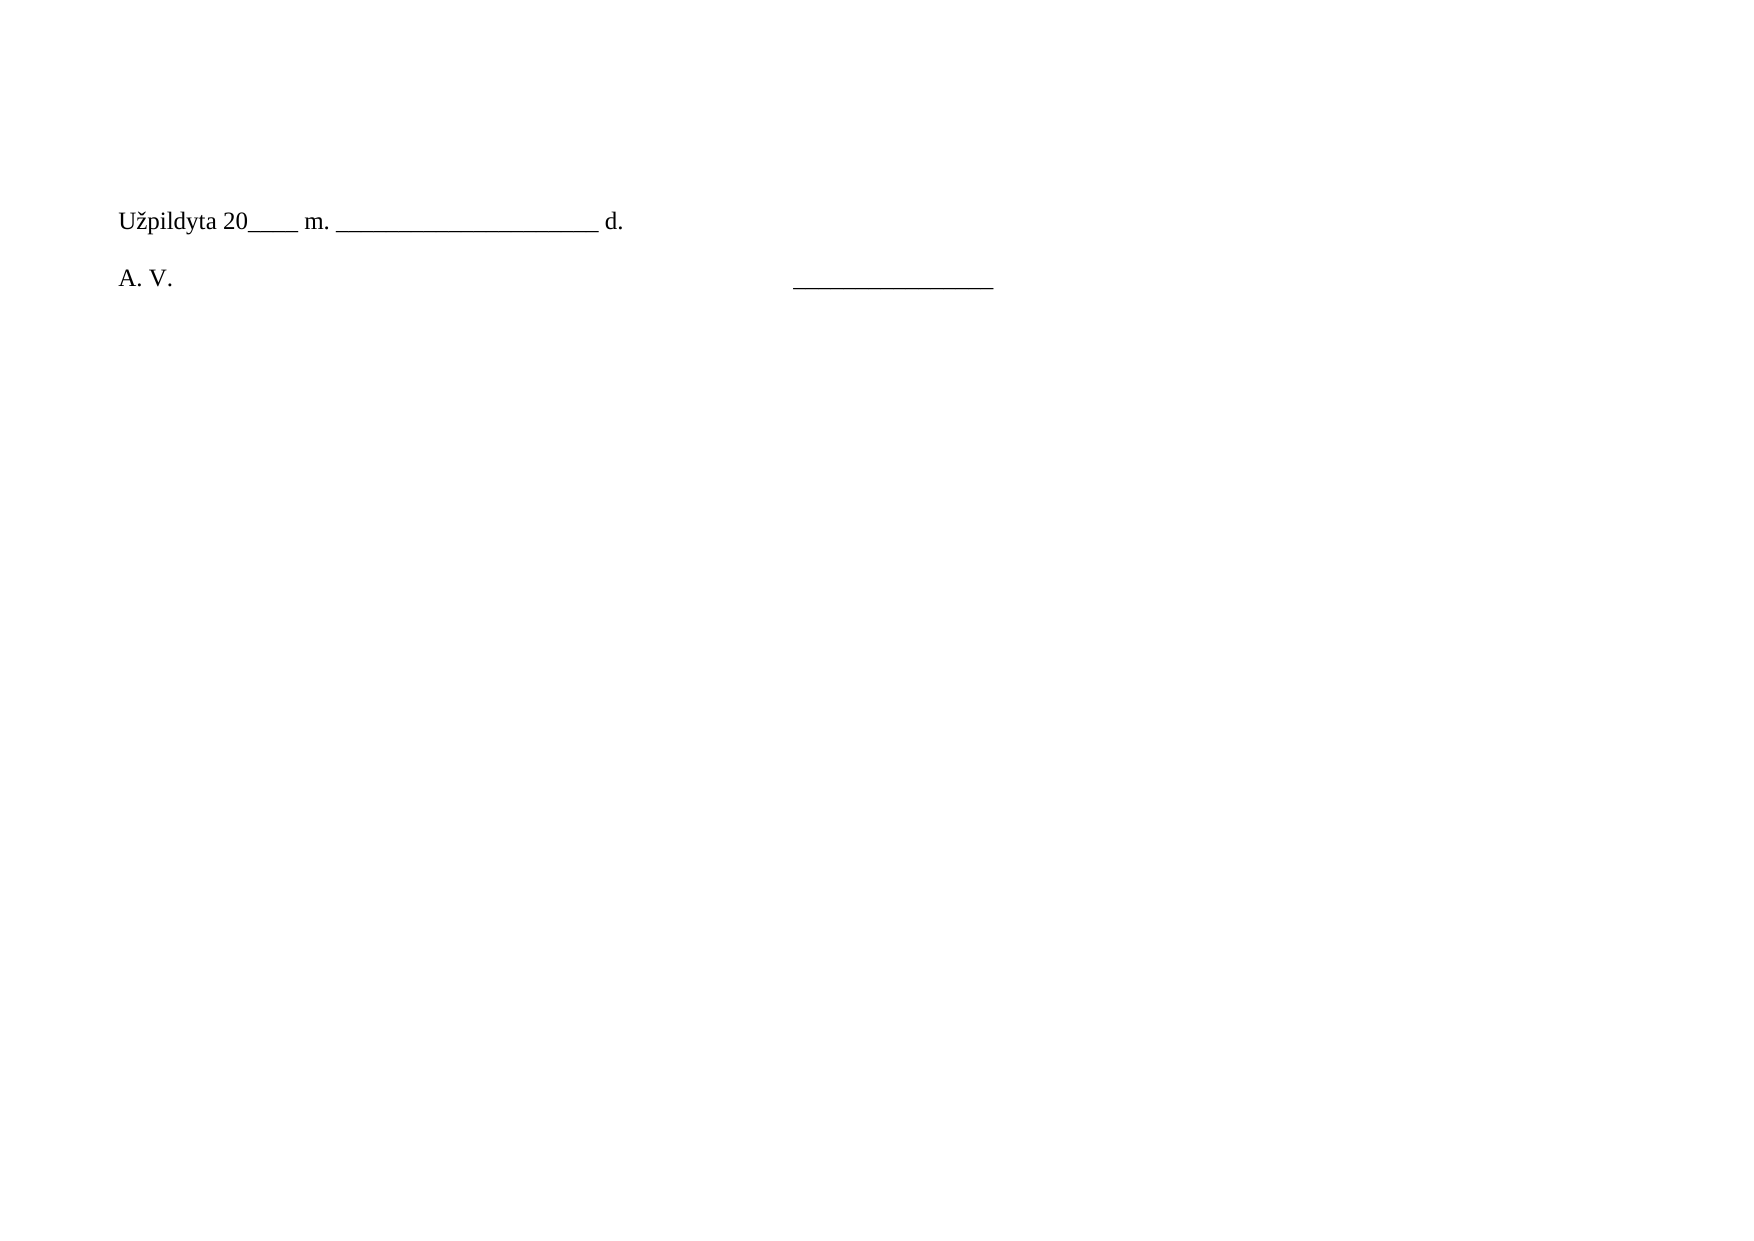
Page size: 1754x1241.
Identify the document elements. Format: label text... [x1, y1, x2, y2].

text Užpildyta 20____ m. _____________________ d. [118, 206, 1577, 235]
text A. V. ________________ [118, 263, 1577, 292]
